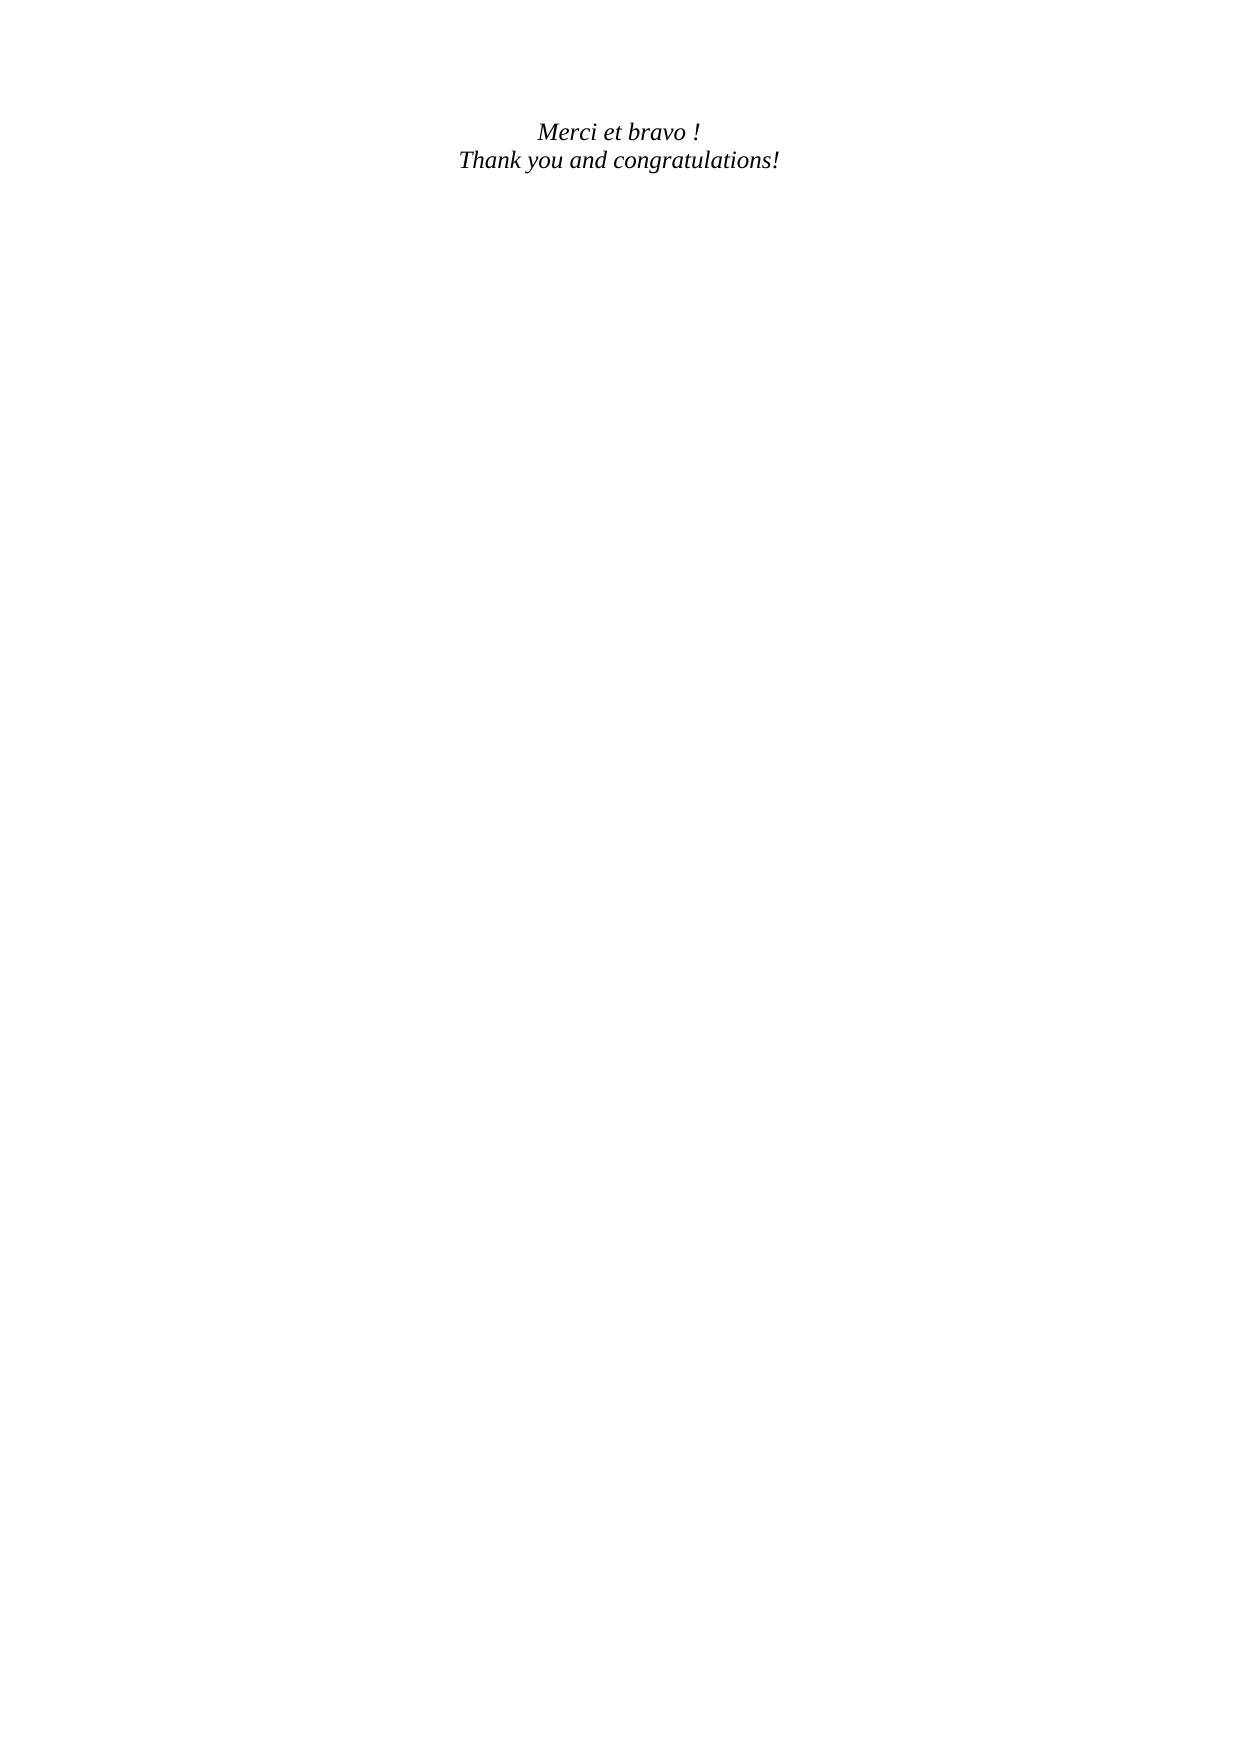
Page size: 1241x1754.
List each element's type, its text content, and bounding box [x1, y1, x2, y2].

text Thank you and congratulations! [118, 146, 1122, 173]
text Merci et bravo ! [118, 118, 1122, 146]
